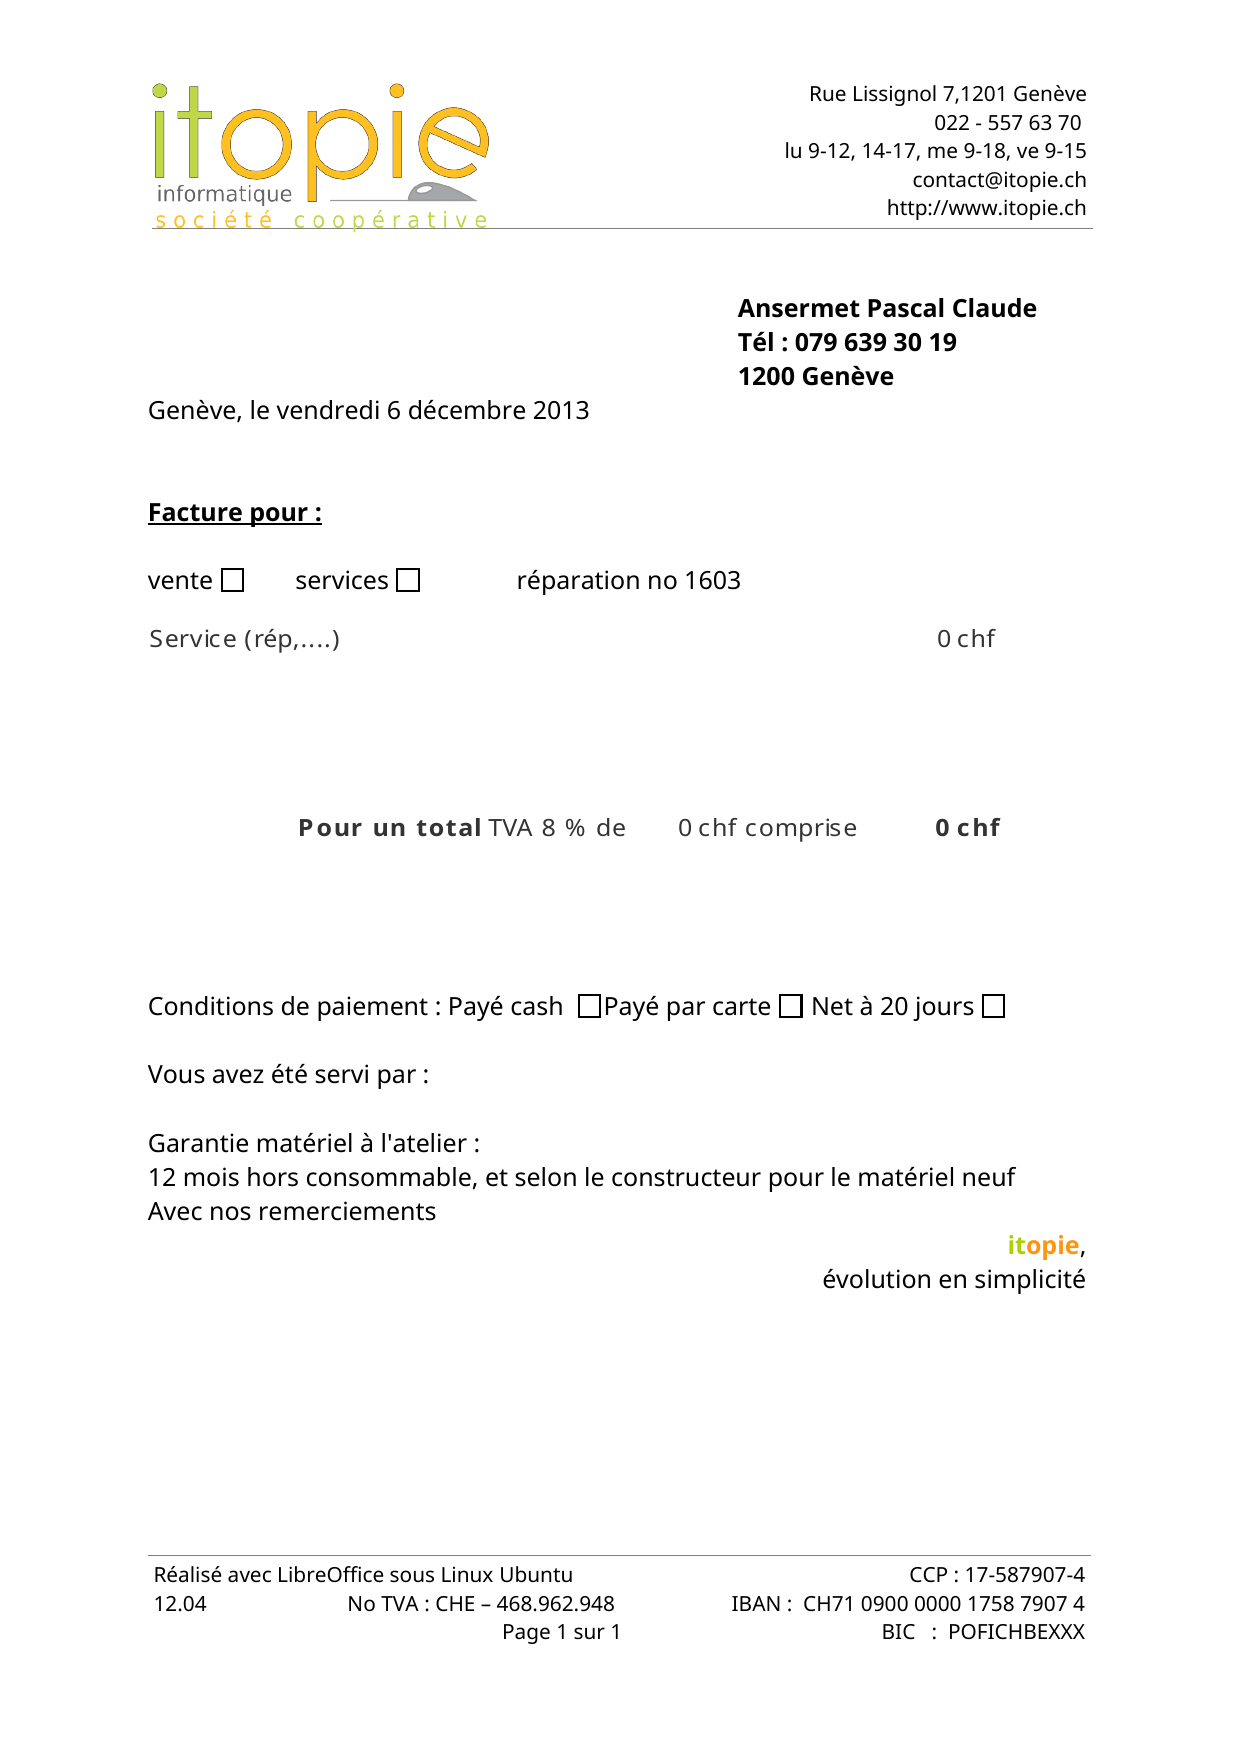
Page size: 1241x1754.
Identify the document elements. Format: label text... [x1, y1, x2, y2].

text 1200 Genève [148, 358, 1093, 392]
text Facture pour : [148, 495, 1093, 529]
text Conditions de paiement : Payé cash Payé par carte Net à 20 jours [148, 989, 1093, 1023]
text Genève, le vendredi 6 décembre 2013 [148, 392, 1093, 427]
text Avec nos remerciements [148, 1193, 1093, 1227]
text 12 mois hors consommable, et selon le constructeur pour le matériel neuf [148, 1159, 1093, 1193]
text évolution en simplicité [148, 1262, 1093, 1296]
picture [138, 72, 500, 244]
text itopie, [148, 1227, 1093, 1262]
text Garantie matériel à l'atelier : [148, 1125, 1093, 1159]
text Tél : 079 639 30 19 [148, 324, 1093, 358]
text Ansermet Pascal Claude [148, 290, 1093, 324]
text vente services réparation no 1603 [148, 563, 1093, 597]
text Vous avez été servi par : [148, 1057, 1093, 1091]
